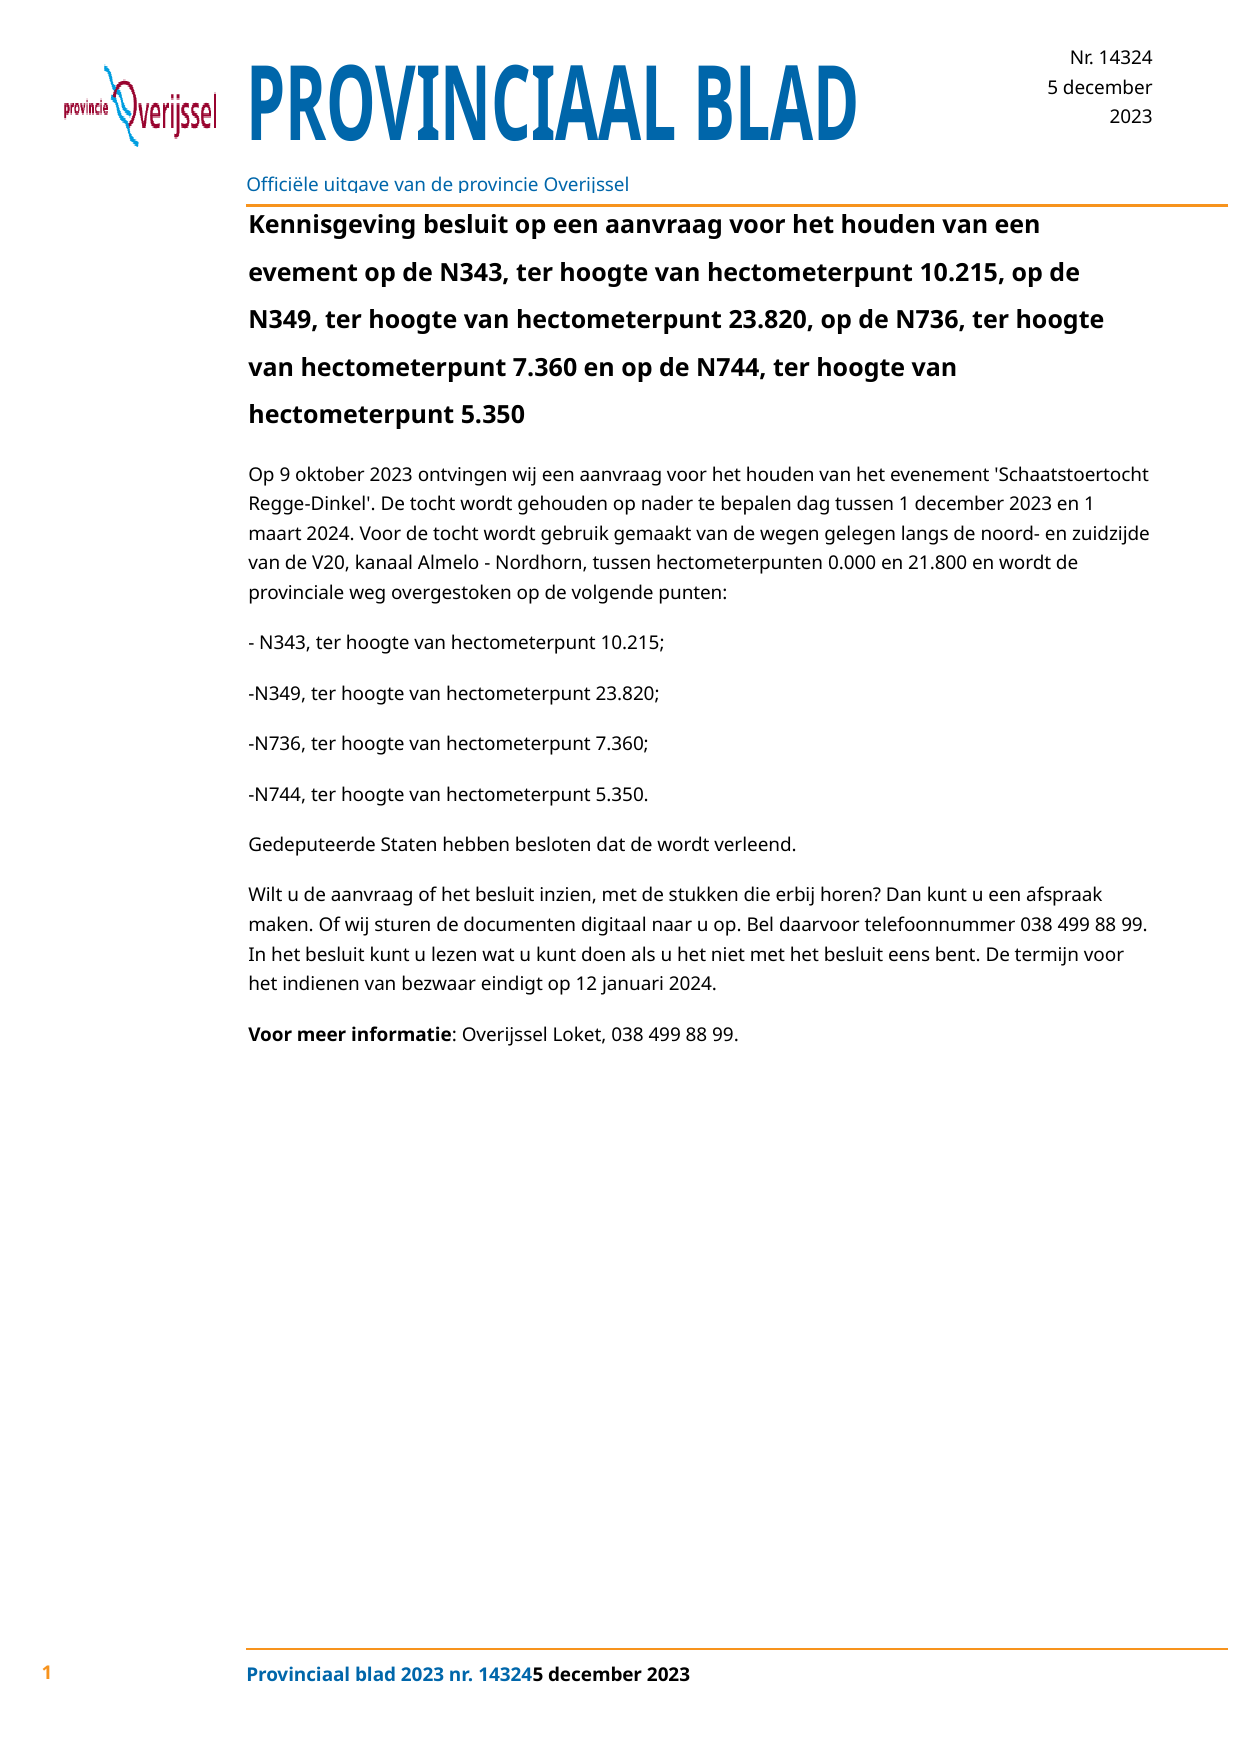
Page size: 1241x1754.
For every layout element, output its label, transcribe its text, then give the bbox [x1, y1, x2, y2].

text -N736, ter hoogte van hectometerpunt 7.360; [248, 730, 1152, 756]
text -N744, ter hoogte van hectometerpunt 5.350. [248, 781, 1152, 806]
text Wilt u de aanvraag of het besluit inzien, met de stukken die erbij horen? Dan kunt u een afspraak maken. Of wij sturen de documenten digitaal naar u op. Bel daarvoor telefoonnummer 038 499 88 99. In het besluit kunt u lezen wat u kunt doen als u het niet met het besluit eens bent. De termijn voor het indienen van bezwaar eindigt op 12 januari 2024. [248, 882, 1152, 996]
text Kennisgeving besluit op een aanvraag voor het houden van een evement op de N343, ter hoogte van hectometerpunt 10.215, op de N349, ter hoogte van hectometerpunt 23.820, op de N736, ter hoogte van hectometerpunt 7.360 en op de N744, ter hoogte van hectometerpunt 5.350 [248, 207, 1152, 431]
text Op 9 oktober 2023 ontvingen wij een aanvraag voor het houden van het evenement 'Schaatstoertocht Regge-Dinkel'. De tocht wordt gehouden op nader te bepalen dag tussen 1 december 2023 en 1 maart 2024. Voor de tocht wordt gebruik gemaakt van de wegen gelegen langs de noord- en zuidzijde van de V20, kanaal Almelo - Nordhorn, tussen hectometerpunten 0.000 en 21.800 en wordt de provinciale weg overgestoken op de volgende punten: [248, 461, 1152, 605]
text Gedeputeerde Staten hebben besloten dat de wordt verleend. [248, 831, 1152, 857]
text - N343, ter hoogte van hectometerpunt 10.215; [248, 629, 1152, 655]
picture [41, 47, 231, 172]
text -N349, ter hoogte van hectometerpunt 23.820; [248, 680, 1152, 706]
text Voor meer informatie: Overijssel Loket, 038 499 88 99. [248, 1021, 1152, 1046]
